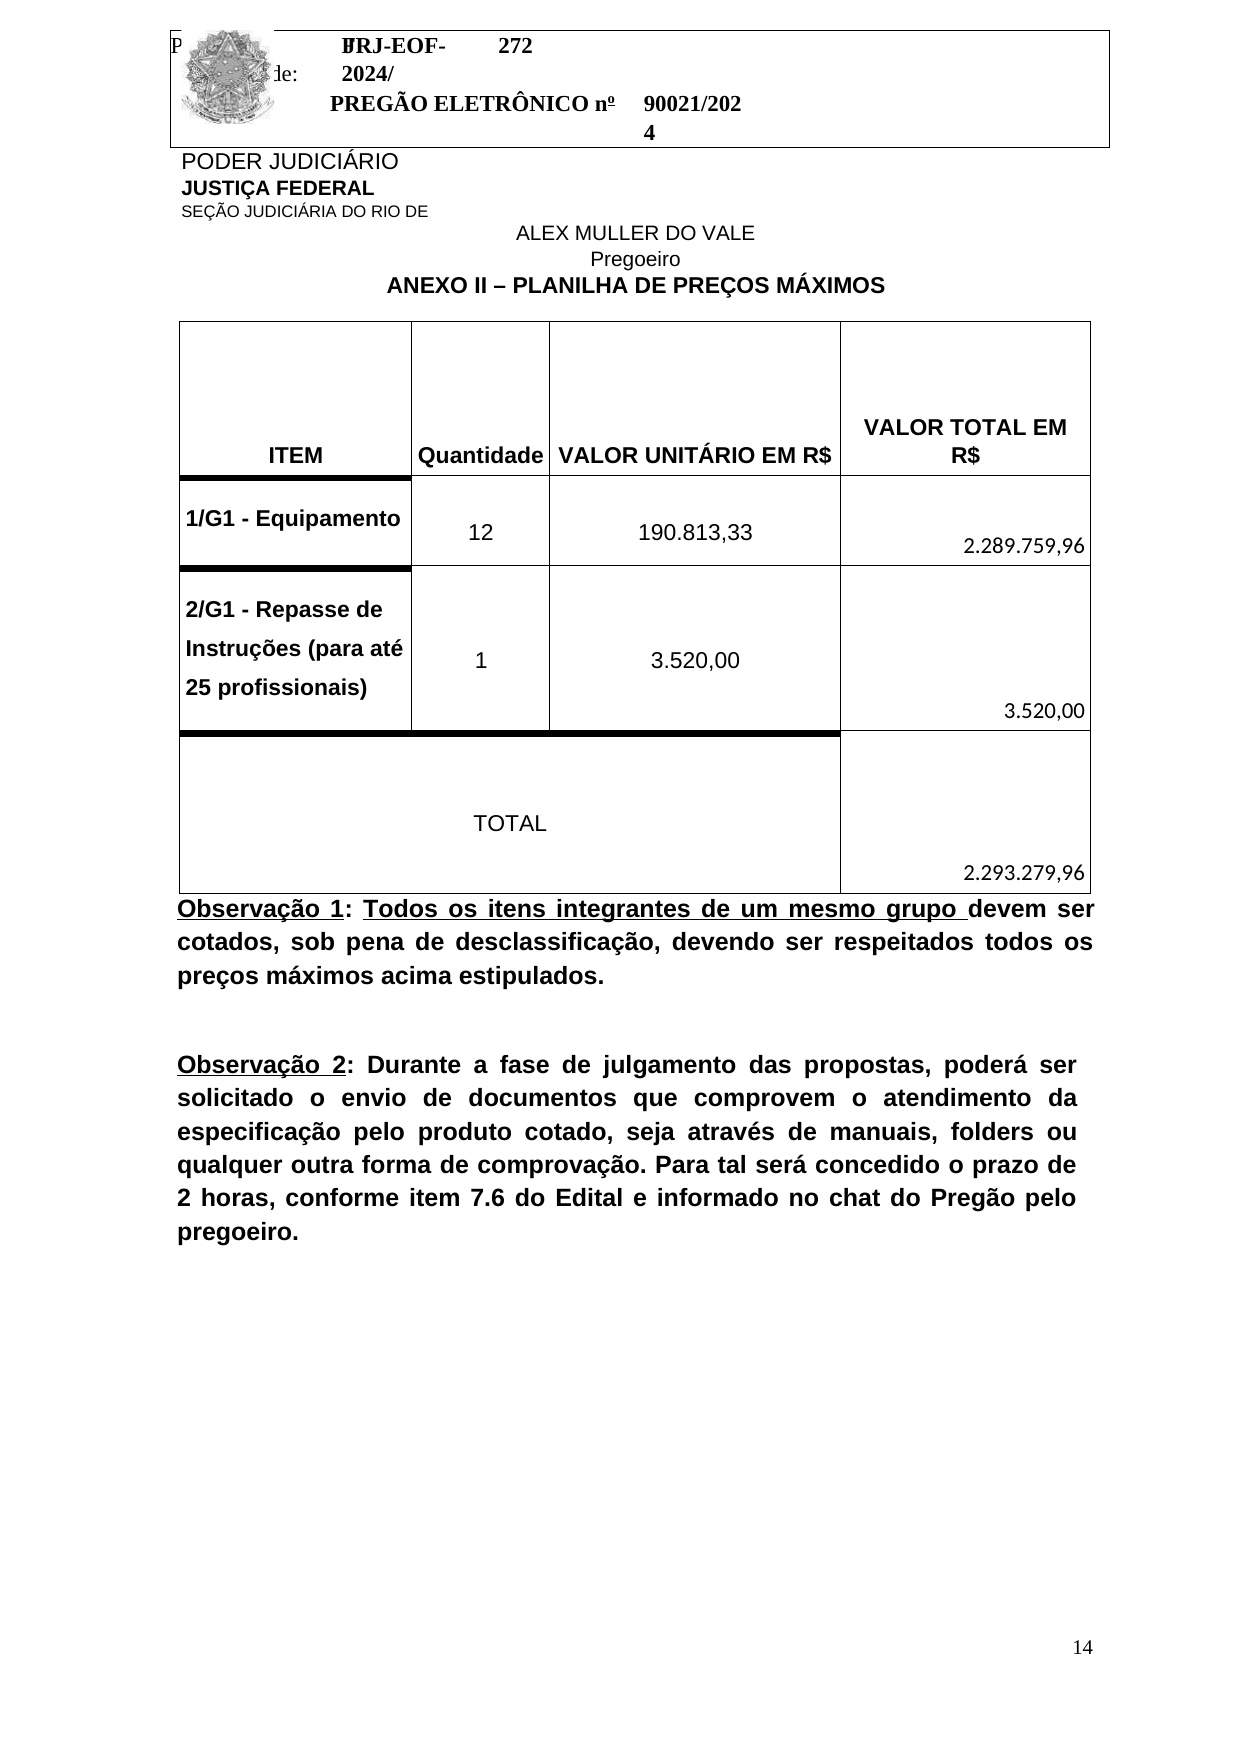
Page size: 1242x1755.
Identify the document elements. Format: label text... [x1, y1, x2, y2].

text Observação 1: Todos os itens integrantes de um mesmo grupo devem ser cotados, sob pena de desclassificação, devendo ser respeitados todos os preços máximos acima estipulados. [177, 894, 1094, 989]
table_header VALOR UNITÁRIO EM R$ [550, 322, 840, 474]
table_cell 190.813,33 [550, 476, 840, 565]
table_cell TOTAL [180, 737, 840, 893]
table_header VALOR TOTAL EM R$ [841, 322, 1090, 474]
text ALEX MULLER DO VALE [177, 221, 1093, 244]
table_cell 1 [412, 566, 549, 730]
table_cell 3.520,00 [550, 566, 840, 730]
table_header Quantidade [412, 322, 549, 474]
text Pregoeiro [177, 247, 1093, 271]
table_cell 2.289.759,96 [841, 476, 1090, 565]
table_cell 12 [412, 476, 549, 565]
table_cell 2.293.279,96 [841, 731, 1090, 893]
table_cell 1/G1 - Equipamento [180, 481, 411, 565]
table_cell 2/G1 - Repasse de Instruções (para até 25 profissionais) [180, 572, 411, 730]
table_cell 3.520,00 [841, 566, 1090, 730]
text Observação 2: Durante a fase de julgamento das propostas, poderá ser solicitado o envio de documentos que comprovem o atendimento da especificação pelo produto cotado, seja através de manuais, folders ou qualquer outra forma de comprovação. Para tal será concedido o prazo de 2 horas, conforme item 7.6 do Edital e informado no chat do Pregão pelo pregoeiro. [177, 1050, 1078, 1246]
table_header ITEM [180, 322, 411, 474]
text ANEXO II – PLANILHA DE PREÇOS MÁXIMOS [178, 272, 1093, 299]
